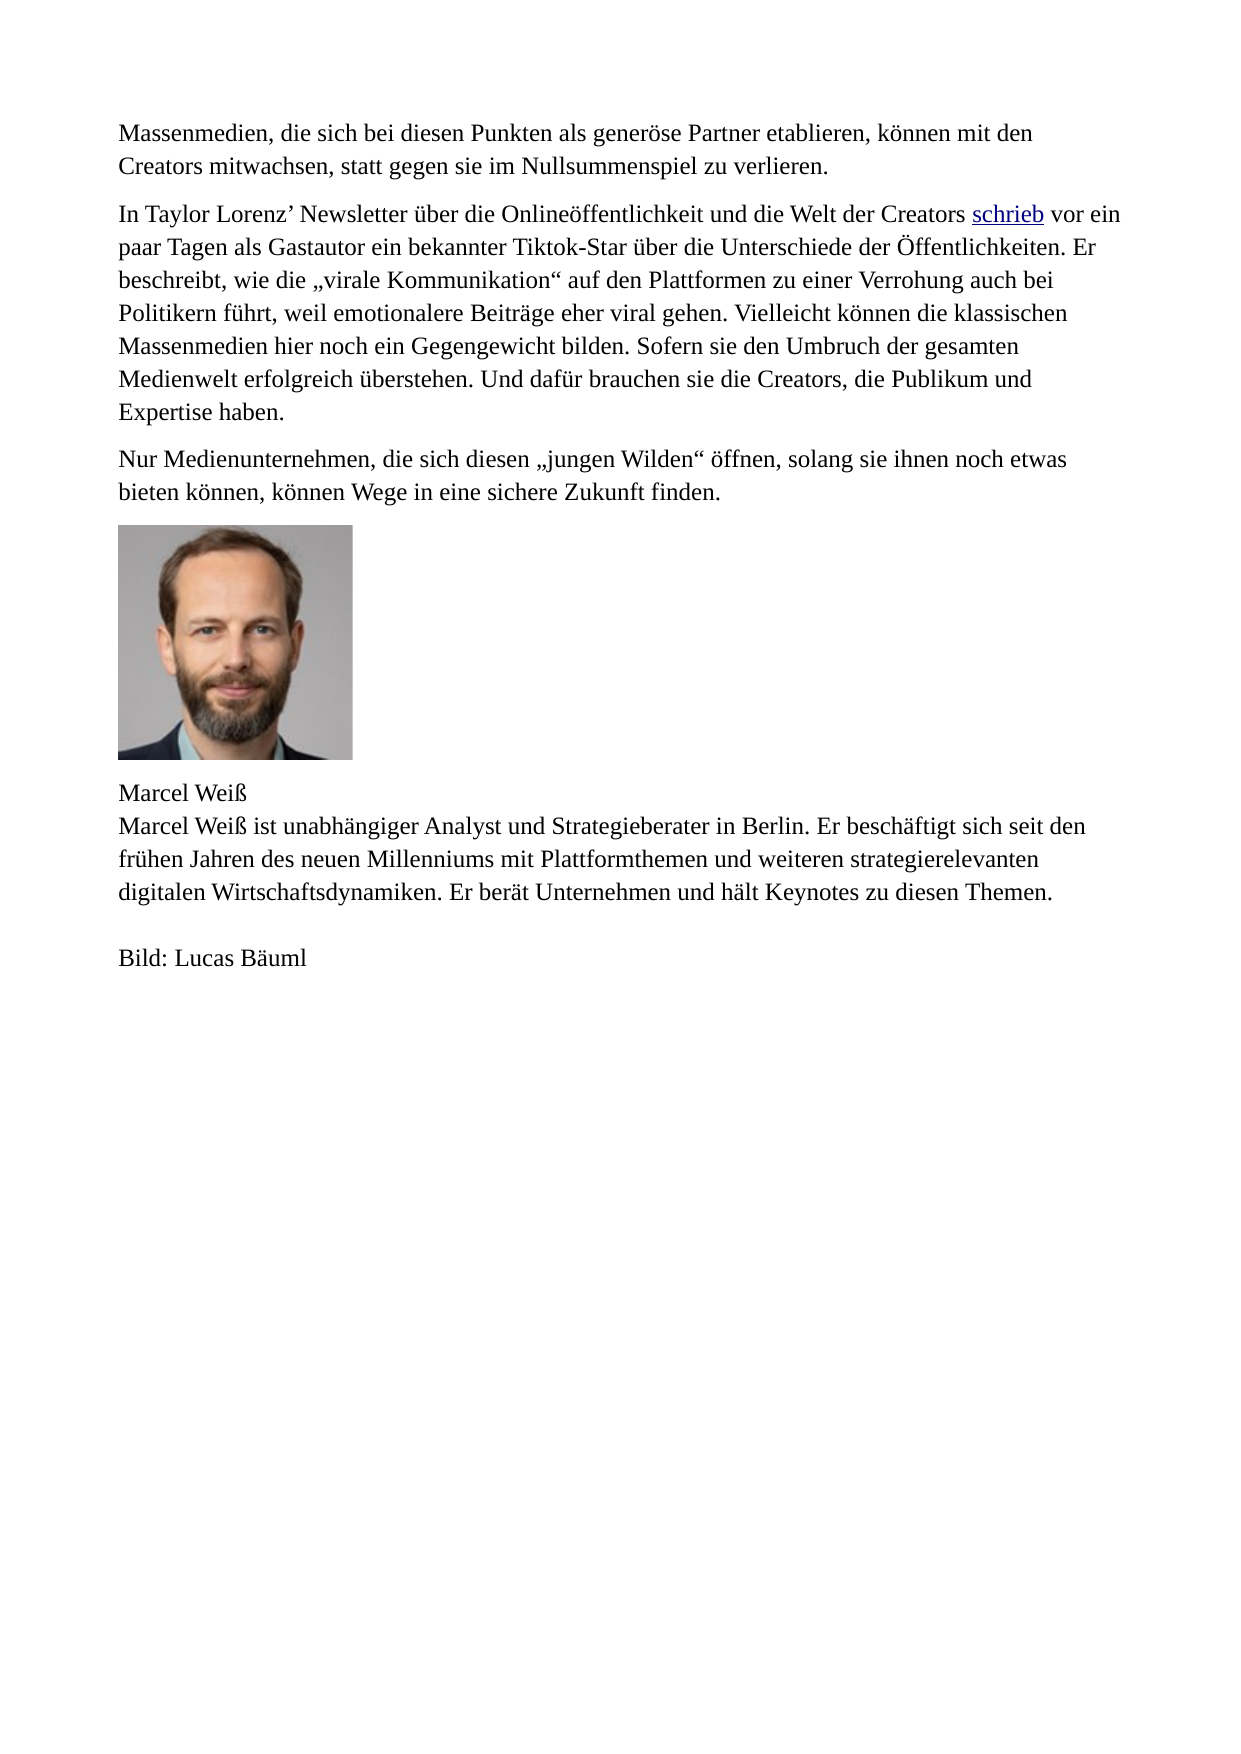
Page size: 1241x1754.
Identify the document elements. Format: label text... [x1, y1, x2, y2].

text Marcel Weiß ist unabhängiger Analyst und Strategieberater in Berlin. Er beschäftigt sich seit den frühen Jahren des neuen Millenniums mit Plattformthemen und weiteren strategierelevanten digitalen Wirtschaftsdynamiken. Er berät Unternehmen und hält Keynotes zu diesen Themen. [118, 811, 1122, 906]
text Marcel Weiß [118, 778, 1122, 807]
text Nur Medienunternehmen, die sich diesen „jungen Wilden“ öffnen, solang sie ihnen noch etwas bieten können, können Wege in eine sichere Zukunft finden. [118, 444, 1122, 506]
picture [118, 525, 353, 760]
text Massenmedien, die sich bei diesen Punkten als generöse Partner etablieren, können mit den Creators mitwachsen, statt gegen sie im Nullsummenspiel zu verlieren. [118, 118, 1122, 180]
text In Taylor Lorenz’ Newsletter über die Onlineöffentlichkeit und die Welt der Creators schrieb vor ein paar Tagen als Gastautor ein bekannter Tiktok-Star über die Unterschiede der Öffentlichkeiten. Er beschreibt, wie die „virale Kommunikation“ auf den Plattformen zu einer Verrohung auch bei Politikern führt, weil emotionalere Beiträge eher viral gehen. Vielleicht können die klassischen Massenmedien hier noch ein Gegengewicht bilden. Sofern sie den Umbruch der gesamten Medienwelt erfolgreich überstehen. Und dafür brauchen sie die Creators, die Publikum und Expertise haben. [118, 199, 1122, 426]
text Bild: Lucas Bäuml [118, 943, 1122, 972]
